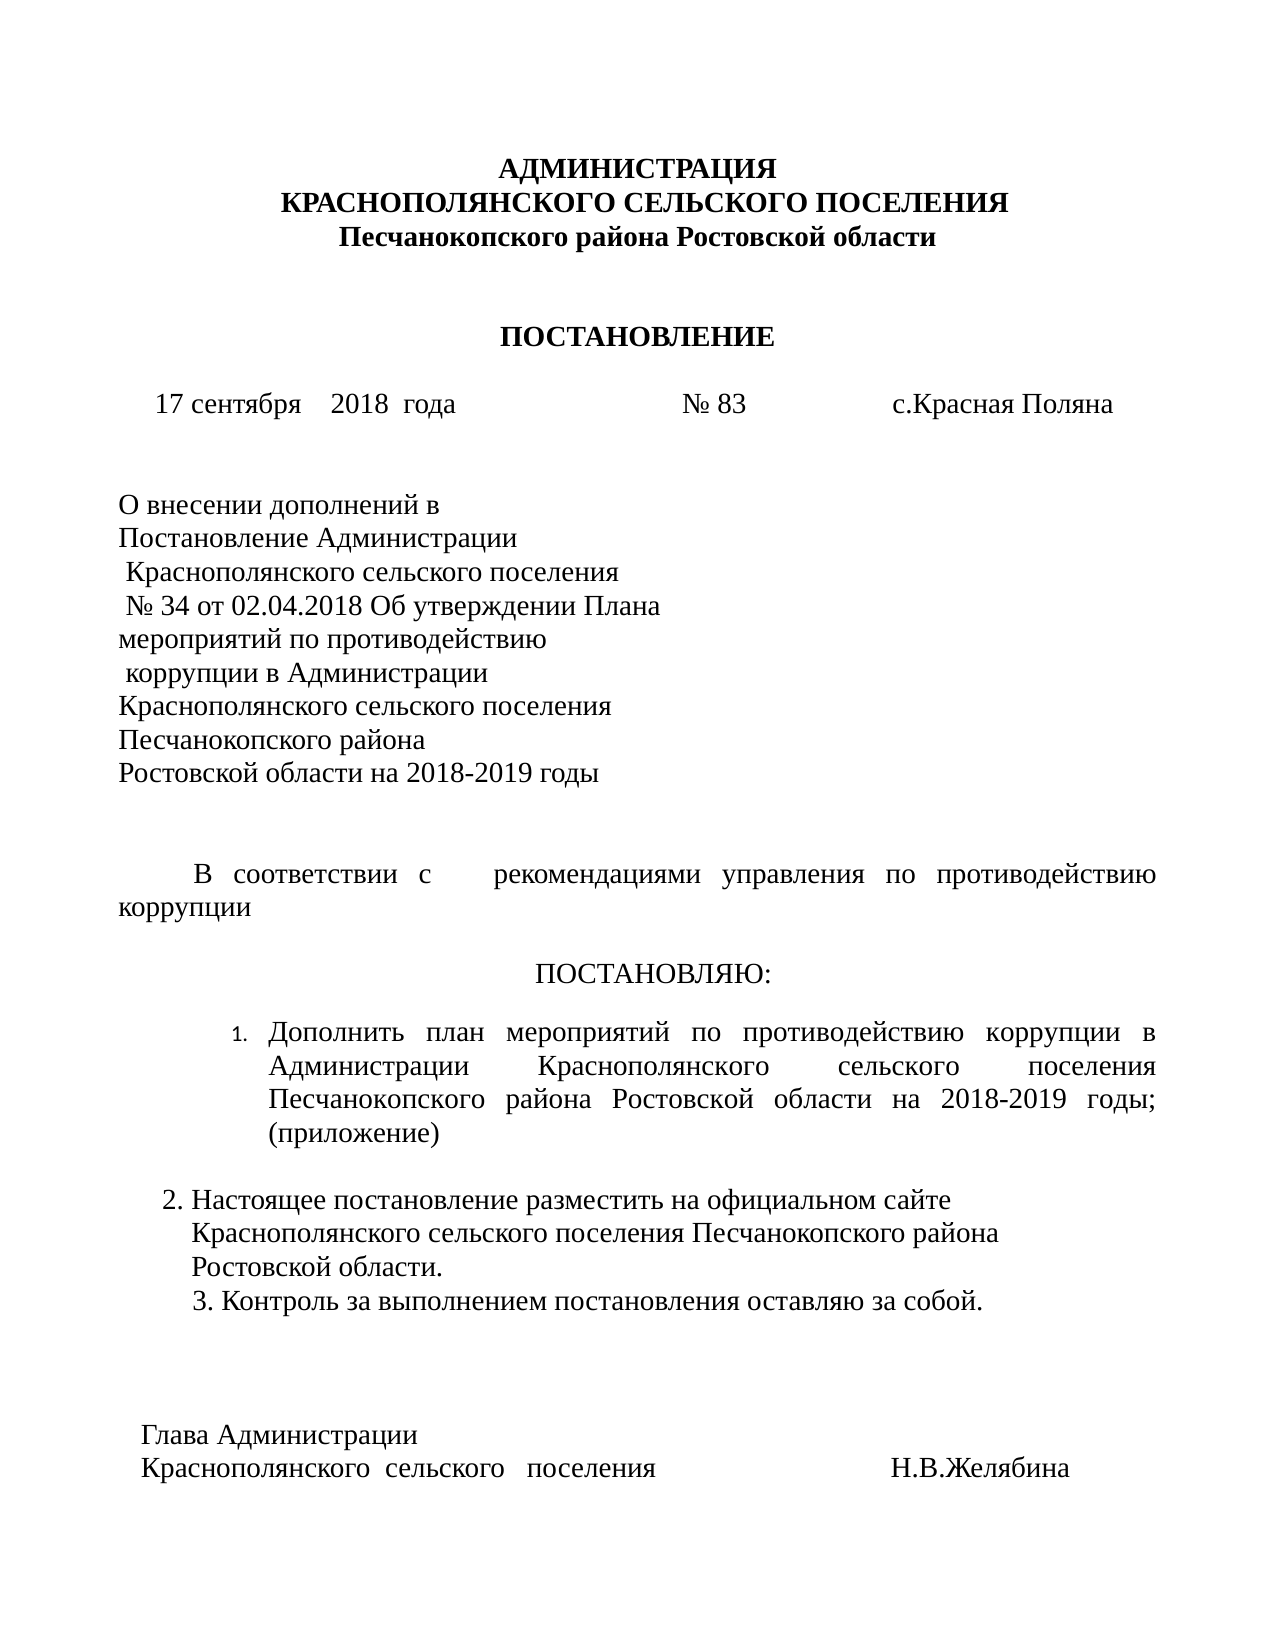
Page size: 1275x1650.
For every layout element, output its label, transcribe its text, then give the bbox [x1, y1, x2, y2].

text Ростовской области на 2018-2019 годы [118, 755, 1157, 789]
text КРАСНОПОЛЯНСКОГО СЕЛЬСКОГО ПОСЕЛЕНИЯ [118, 185, 1157, 219]
text ПОСТАНОВЛЯЮ: [118, 957, 1157, 990]
text Песчанокопского района [118, 722, 1157, 755]
text № 34 от 02.04.2018 Об утверждении Плана [118, 588, 1157, 621]
text Краснополянского сельского поселения [118, 688, 1157, 722]
text 17 сентября 2018 года № 83 с.Красная Поляна [118, 386, 1157, 420]
text Песчанокопского района Ростовской области [118, 219, 1157, 252]
text Краснополянского сельского поселения Песчанокопского района [118, 1216, 1157, 1249]
text В соответствии с рекомендациями управления по противодействию коррупции [118, 856, 1157, 923]
text мероприятий по противодействию [118, 621, 1157, 655]
text Краснополянского сельского поселения [118, 554, 1157, 588]
text Ростовской области. [118, 1249, 1157, 1283]
text 2. Настоящее постановление разместить на официальном сайте [118, 1182, 1157, 1216]
table_header Глава Администрации Краснополянского сельского поселения [129, 1417, 762, 1484]
text 3. Контроль за выполнением постановления оставляю за собой. [118, 1283, 1157, 1316]
table_header Н.В.Желябина [763, 1417, 1115, 1484]
text АДМИНИСТРАЦИЯ [118, 152, 1157, 185]
text О внесении дополнений в [118, 487, 1157, 521]
text коррупции в Администрации [118, 655, 1157, 688]
list Дополнить план мероприятий по противодействию коррупции в Администрации Краснополянского сельского поселения Песчанокопского района Ростовской области на 2018-2019 годы; (приложение) [231, 1014, 1157, 1148]
text ПОСТАНОВЛЕНИЕ [118, 319, 1157, 353]
text Постановление Администрации [118, 521, 1157, 554]
